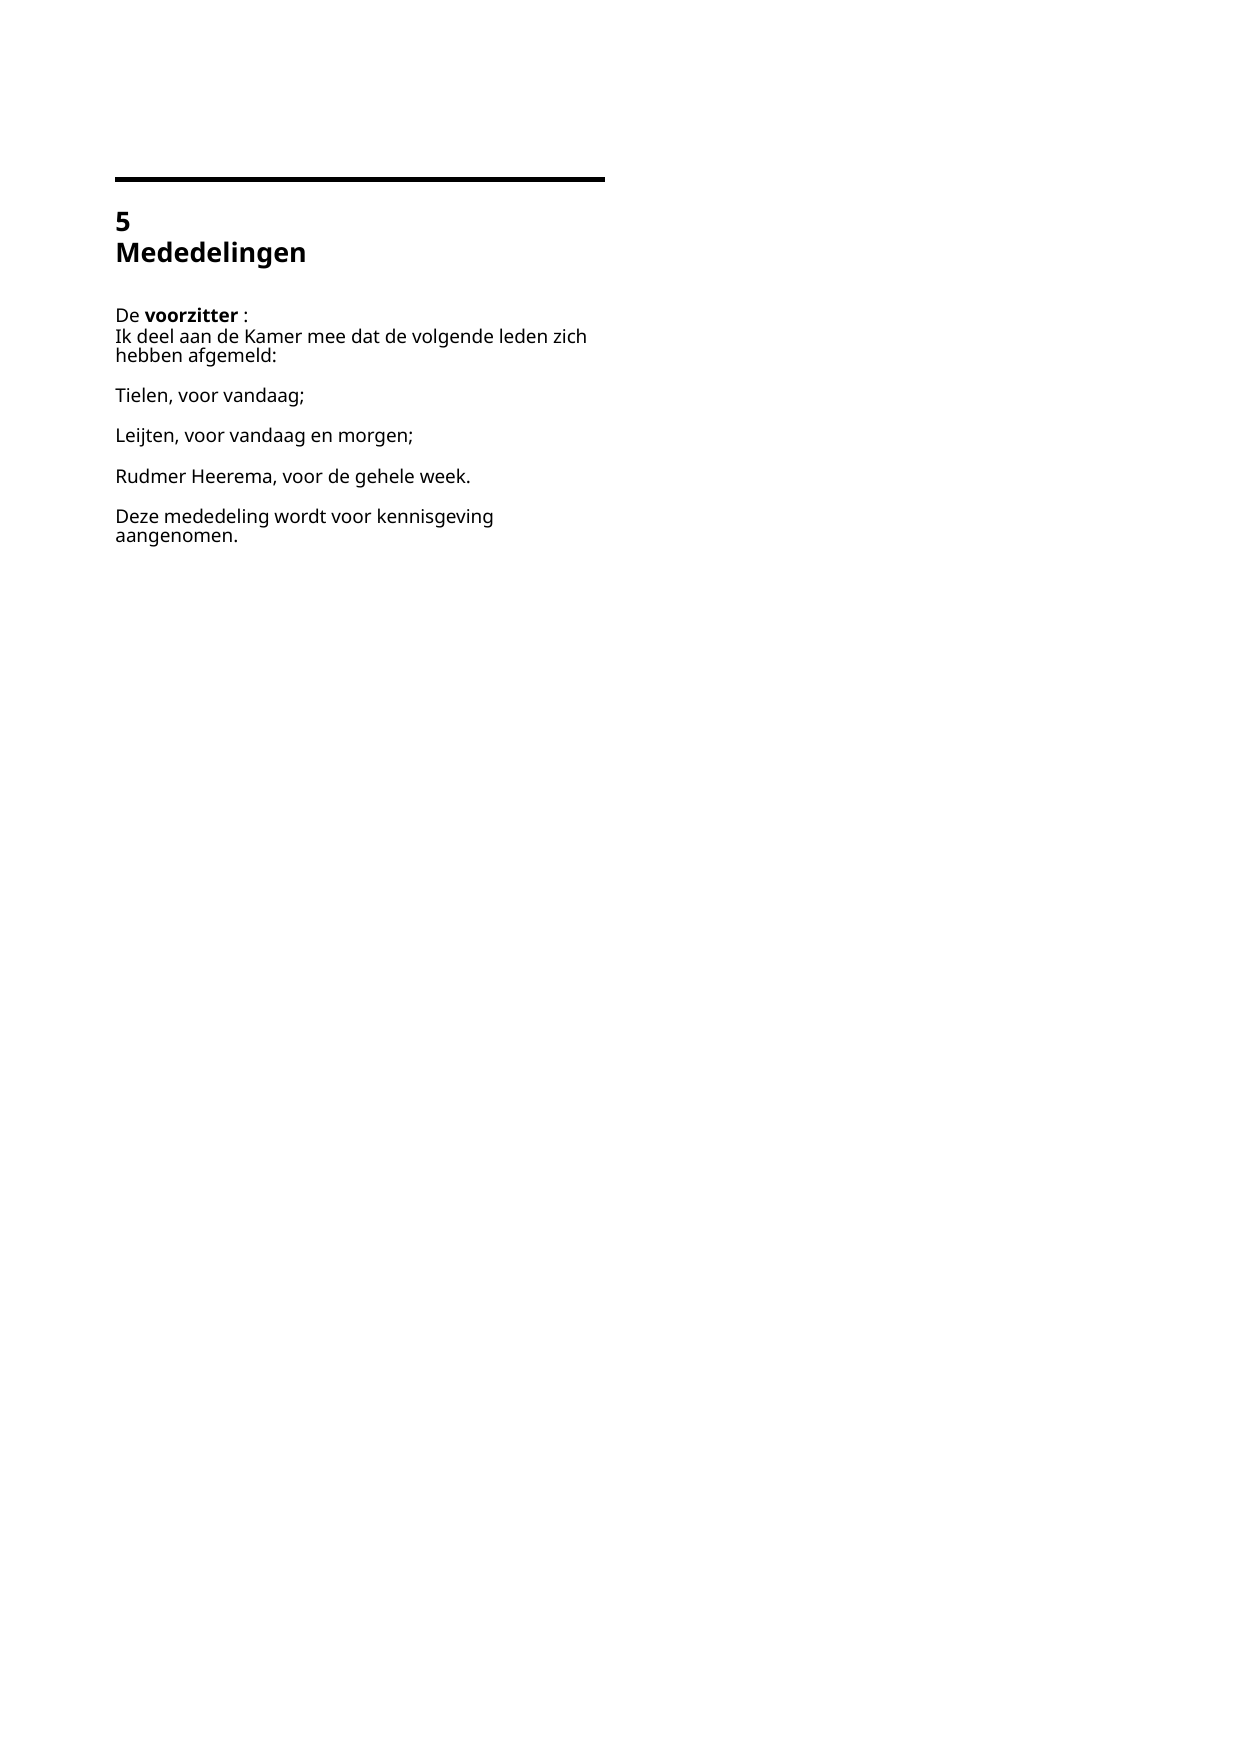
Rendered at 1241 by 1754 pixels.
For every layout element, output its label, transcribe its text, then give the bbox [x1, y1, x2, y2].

text Mededelingen [115, 239, 605, 283]
text Tielen, voor vandaag; [115, 387, 605, 407]
text 5 [115, 203, 605, 239]
text De voorzitter : [115, 302, 605, 328]
text Ik deel aan de Kamer mee dat de volgende leden zich hebben afgemeld: [115, 328, 605, 367]
text Leijten, voor vandaag en morgen; [115, 427, 605, 447]
text Deze mededeling wordt voor kennisgeving aangenomen. [115, 508, 605, 546]
text Rudmer Heerema, voor de gehele week. [115, 468, 605, 487]
